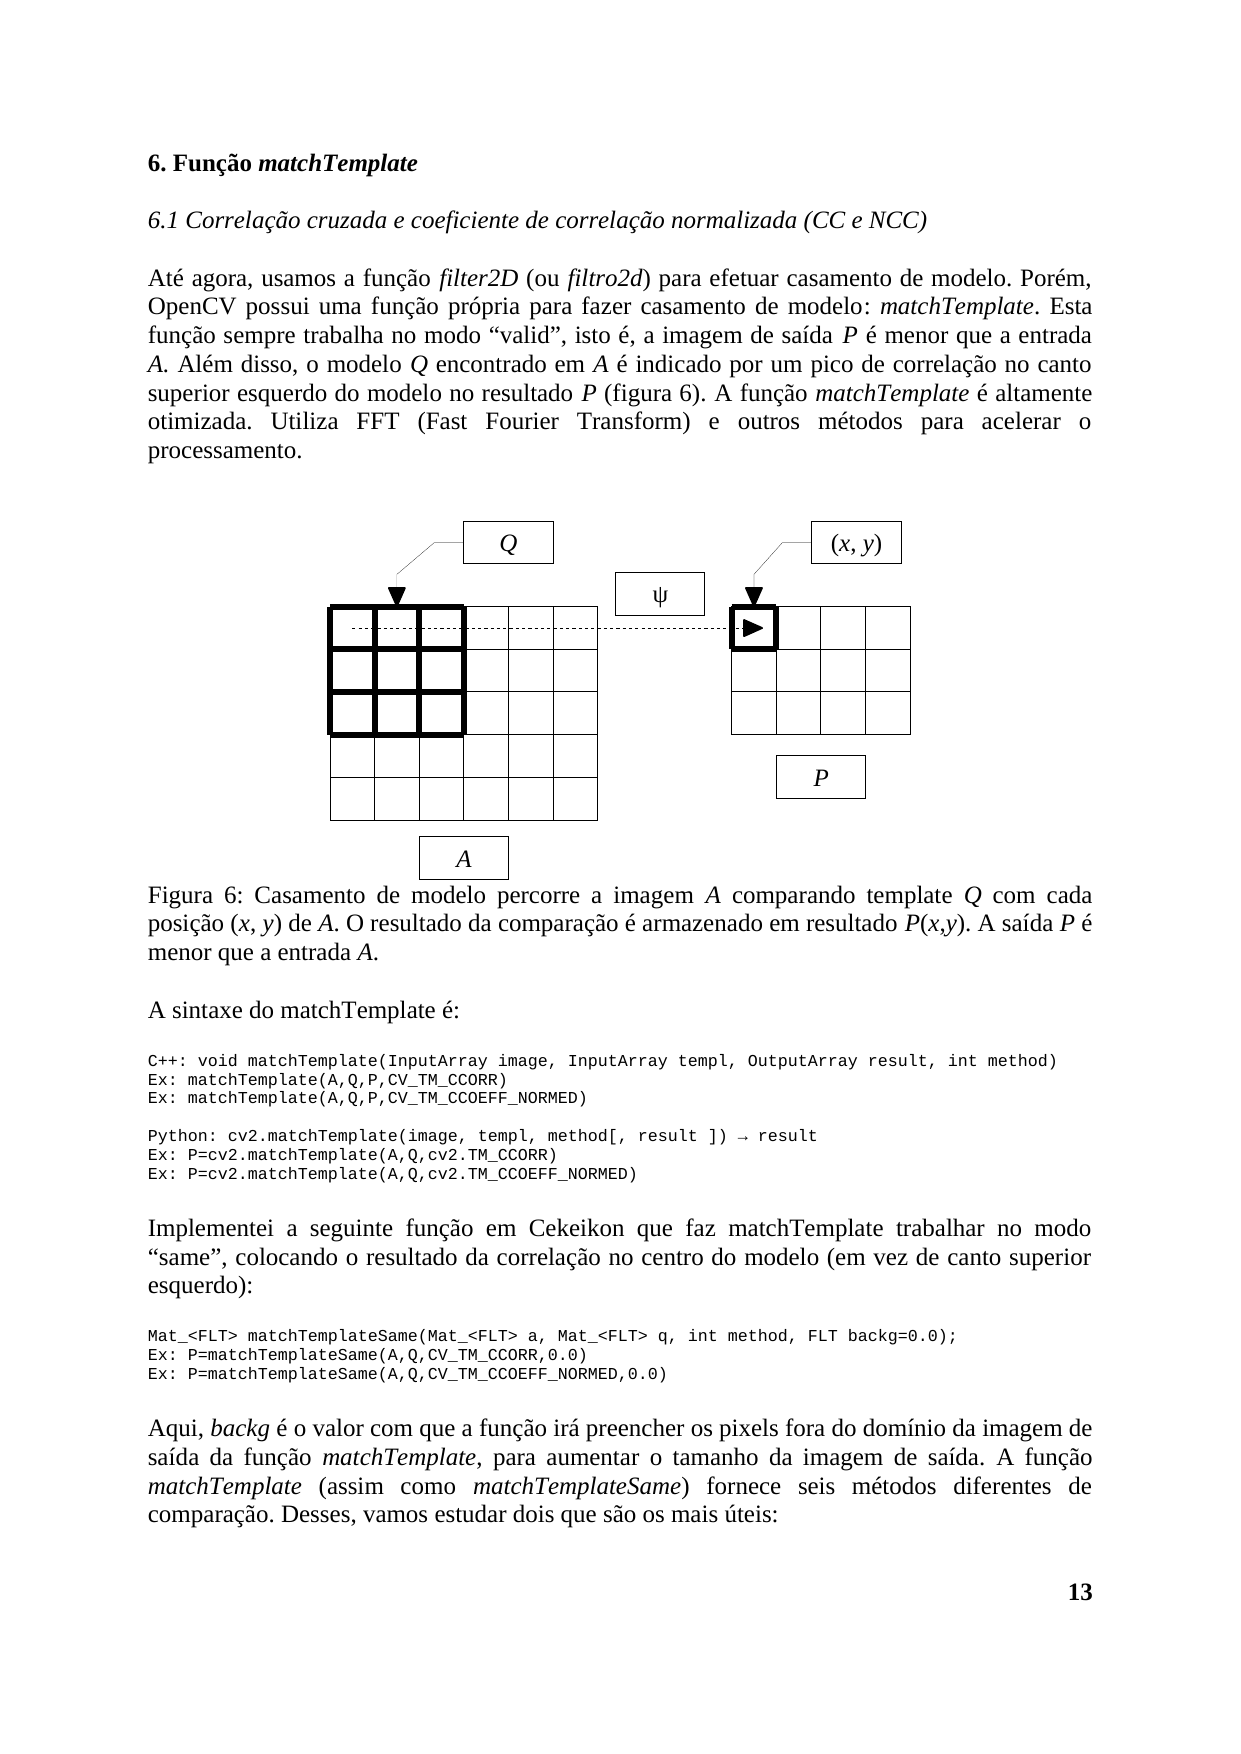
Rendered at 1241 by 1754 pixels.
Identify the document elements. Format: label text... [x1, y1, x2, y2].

text Mat_<FLT> matchTemplateSame(Mat_<FLT> a, Mat_<FLT> q, int method, FLT backg=0.0); [148, 1328, 1092, 1347]
text Implementei a seguinte função em Cekeikon que faz matchTemplate trabalhar no modo “same”, colocando o resultado da correlação no centro do modelo (em vez de canto superior esquerdo): [148, 1213, 1092, 1299]
text C++: void matchTemplate(InputArray image, InputArray templ, OutputArray result, int method) [148, 1052, 1092, 1071]
text Ex: P=cv2.matchTemplate(A,Q,cv2.TM_CCORR) [148, 1147, 1092, 1165]
text A sintaxe do matchTemplate é: [148, 995, 1092, 1023]
text Figura 6: Casamento de modelo percorre a imagem A comparando template Q com cada posição (x, y) de A. O resultado da comparação é armazenado em resultado P(x,y). A saída P é menor que a entrada A. [148, 880, 1092, 966]
text Python: cv2.matchTemplate(image, templ, method[, result ]) → result [148, 1128, 1092, 1147]
text Aqui, backg é o valor com que a função irá preencher os pixels fora do domínio da imagem de saída da função matchTemplate, para aumentar o tamanho da imagem de saída. A função matchTemplate (assim como matchTemplateSame) fornece seis métodos diferentes de comparação. Desses, vamos estudar dois que são os mais úteis: [148, 1413, 1092, 1528]
text Ex: matchTemplate(A,Q,P,CV_TM_CCORR) [148, 1071, 1092, 1090]
text 6.1 Correlação cruzada e coeficiente de correlação normalizada (CC e NCC) [148, 205, 1092, 234]
text Ex: P=matchTemplateSame(A,Q,CV_TM_CCORR,0.0) [148, 1347, 1092, 1366]
text 6. Função matchTemplate [148, 148, 1092, 176]
text Ex: matchTemplate(A,Q,P,CV_TM_CCOEFF_NORMED) [148, 1090, 1092, 1109]
text Até agora, usamos a função filter2D (ou filtro2d) para efetuar casamento de modelo. Porém, OpenCV possui uma função própria para fazer casamento de modelo: matchTemplate. Esta função sempre trabalha no modo “valid”, isto é, a imagem de saída P é menor que a entrada A. Além disso, o modelo Q encontrado em A é indicado por um pico de correlação no canto superior esquerdo do modelo no resultado P (figura 6). A função matchTemplate é altamente otimizada. Utiliza FFT (Fast Fourier Transform) e outros métodos para acelerar o processamento. [148, 263, 1092, 464]
text Ex: P=cv2.matchTemplate(A,Q,cv2.TM_CCOEFF_NORMED) [148, 1165, 1092, 1184]
text Ex: P=matchTemplateSame(A,Q,CV_TM_CCOEFF_NORMED,0.0) [148, 1366, 1092, 1384]
